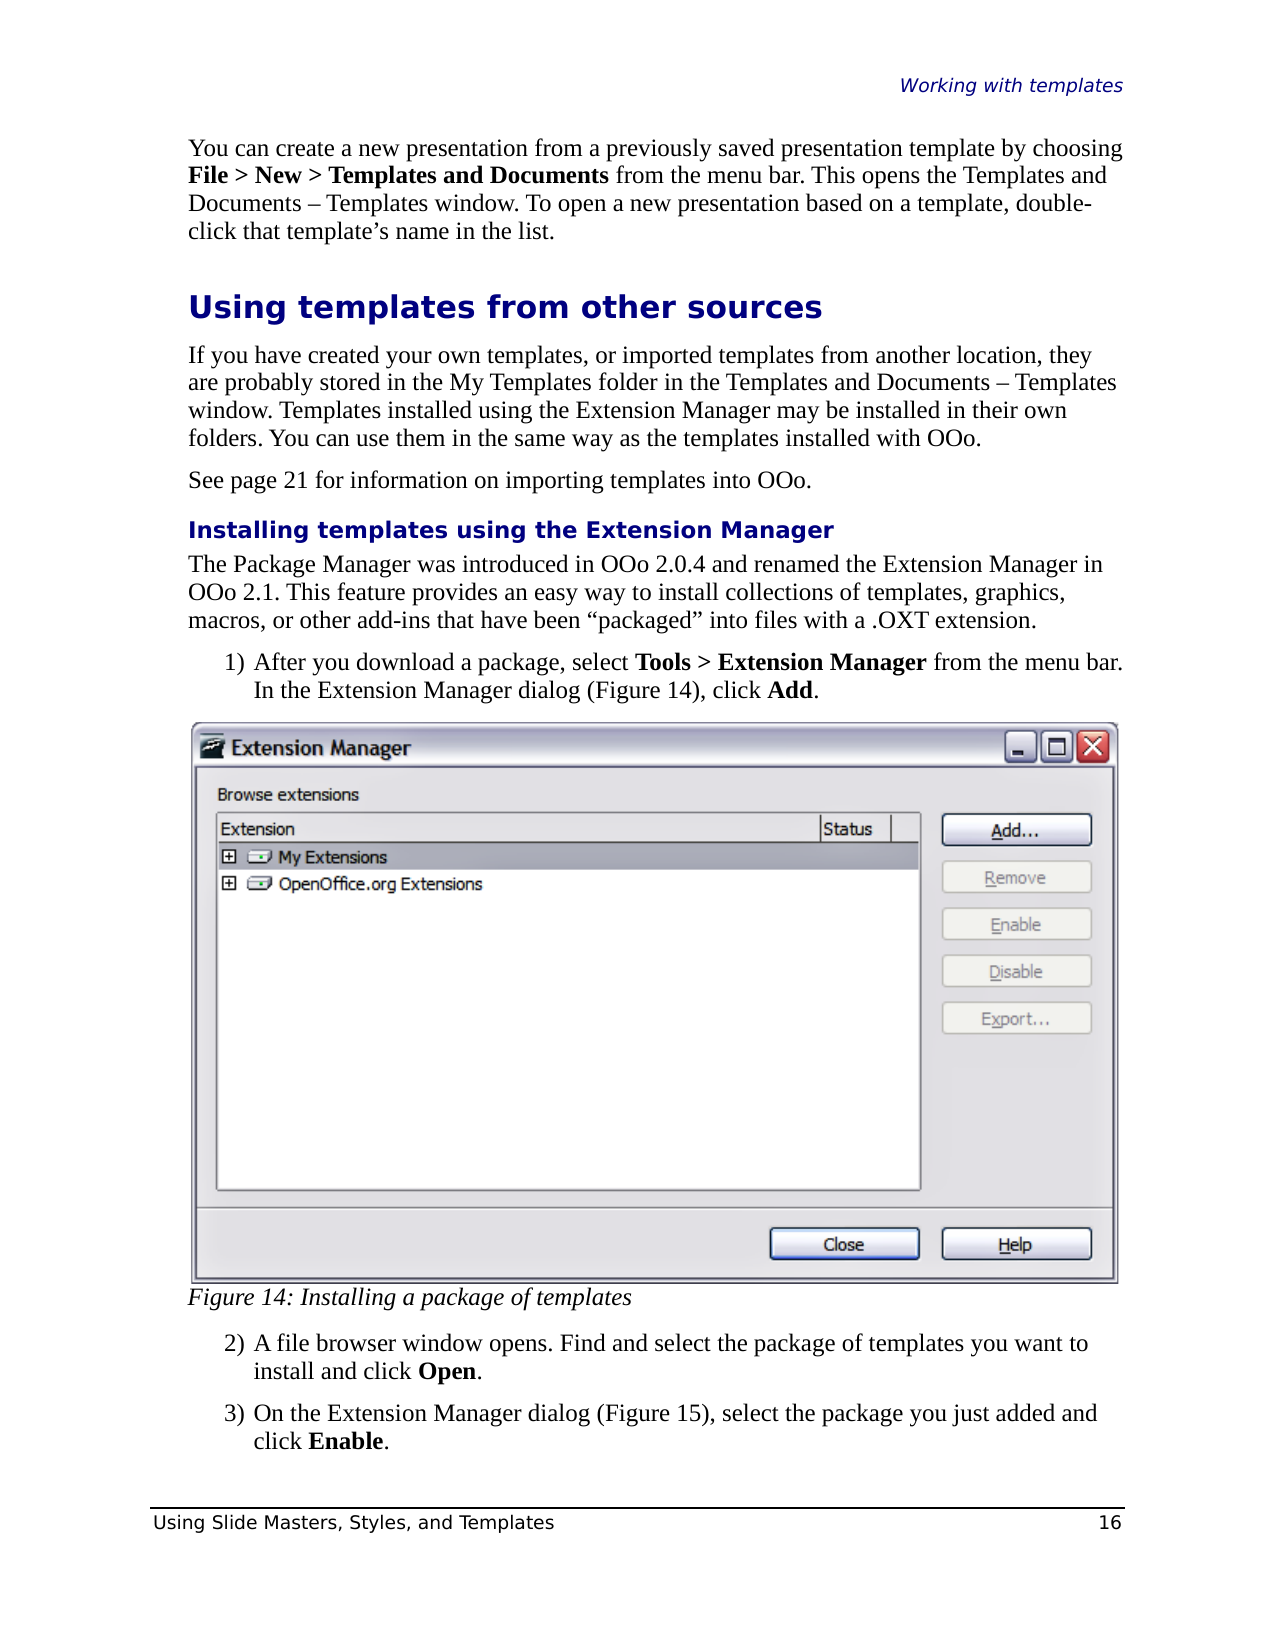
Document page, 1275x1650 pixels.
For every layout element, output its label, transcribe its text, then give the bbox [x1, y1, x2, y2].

text The Package Manager was introduced in OOo 2.0.4 and renamed the Extension Manager in OOo 2.1. This feature provides an easy way to install collections of templates, graphics, macros, or other add-ins that have been “packaged” into files with a .OXT extension. [188, 550, 1125, 633]
text You can create a new presentation from a previously saved presentation template by choosing File > New > Templates and Documents from the menu bar. This opens the Templates and Documents – Templates window. To open a new presentation based on a template, double-click that template’s name in the list. [188, 134, 1125, 245]
list A file browser window opens. Find and select the package of templates you want to install and click Open. [224, 1329, 1125, 1385]
subtitle Using templates from other sources [188, 290, 1125, 326]
list On the Extension Manager dialog (Figure 15), select the package you just added and click Enable. [224, 1399, 1125, 1455]
list After you download a package, select Tools > Extension Manager from the menu bar. In the Extension Manager dialog (Figure 14), click Add. [224, 648, 1125, 704]
text If you have created your own templates, or imported templates from another location, they are probably stored in the My Templates folder in the Templates and Documents – Templates window. Templates installed using the Extension Manager may be installed in their own folders. You can use them in the same way as the templates installed with OOo. [188, 341, 1125, 452]
text See page 21 for information on importing templates into OOo. [188, 466, 1125, 494]
picture [191, 722, 1119, 1284]
text Figure 14: Installing a package of templates [187, 722, 1122, 1311]
subtitle Installing templates using the Extension Manager [188, 518, 1125, 544]
